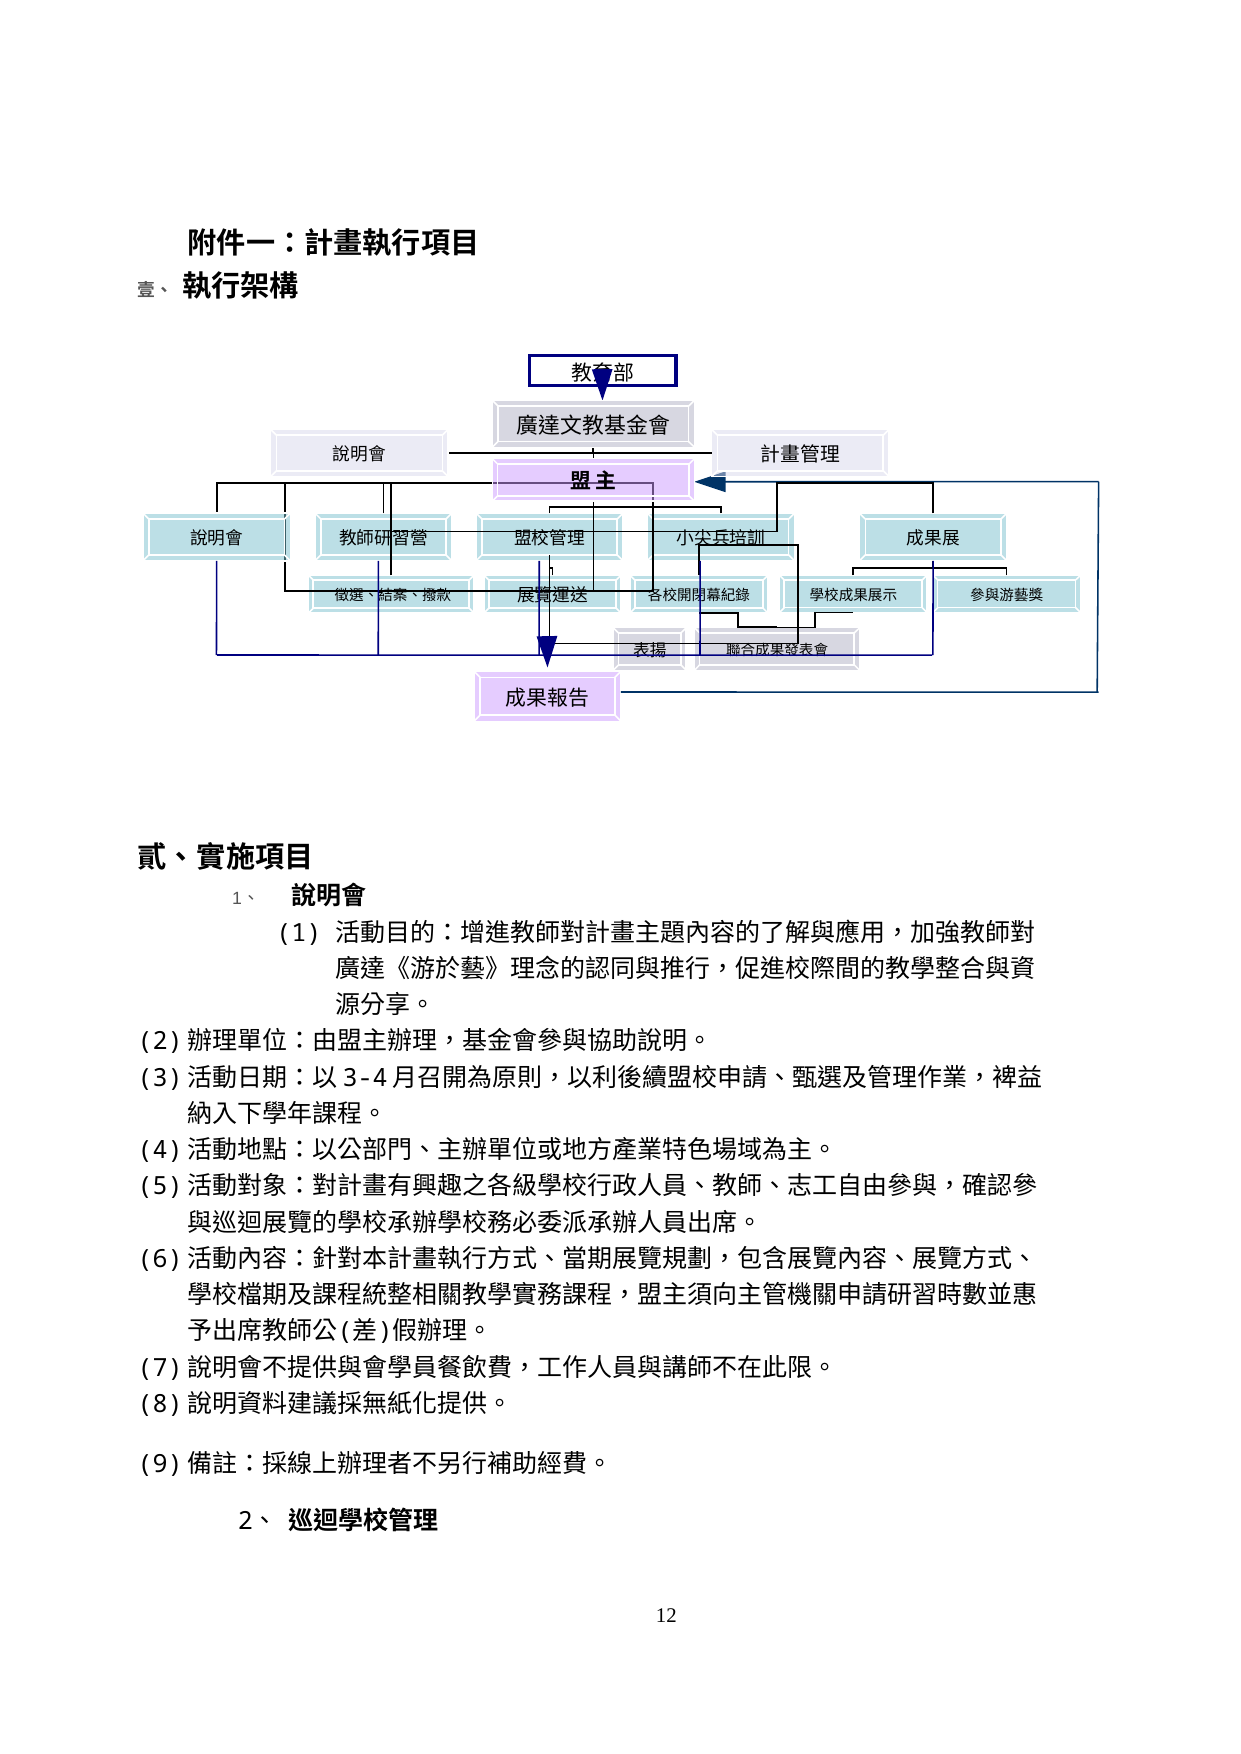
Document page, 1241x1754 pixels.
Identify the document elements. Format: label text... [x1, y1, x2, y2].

list 活動內容：針對本計畫執行方式、當期展覽規劃，包含展覽內容、展覽方式、學校檔期及課程統整相關教學實務課程，盟主須向主管機關申請研習時數並惠予出席教師公(差)假辦理。 [137, 1238, 1053, 1347]
list 活動目的：增進教師對計畫主題內容的了解與應用，加強教師對廣達《游於藝》理念的認同與推行，促進校際間的教學整合與資源分享。 [276, 912, 1053, 1021]
list 活動地點：以公部門、主辦單位或地方產業特色場域為主。 [137, 1129, 1053, 1166]
list 辦理單位：由盟主辦理，基金會參與協助說明。 [137, 1021, 1053, 1057]
list 說明會 [232, 876, 1053, 912]
list 實施項目 [137, 833, 1053, 876]
list 執行架構 [137, 262, 1053, 304]
list 巡迴學校管理 [238, 1501, 1053, 1537]
list 活動對象：對計畫有興趣之各級學校行政人員、教師、志工自由參與，確認參與巡迴展覽的學校承辦學校務必委派承辦人員出席。 [137, 1166, 1053, 1238]
list 說明會不提供與會學員餐飲費，工作人員與講師不在此限。 [137, 1347, 1053, 1383]
list 備註：採線上辦理者不另行補助經費。 [137, 1419, 1053, 1482]
text 附件一：計畫執行項目 [187, 220, 1053, 262]
list 說明資料建議採無紙化提供。 [137, 1383, 1053, 1419]
list 活動日期：以3-4月召開為原則，以利後續盟校申請、甄選及管理作業，裨益納入下學年課程。 [137, 1057, 1053, 1129]
